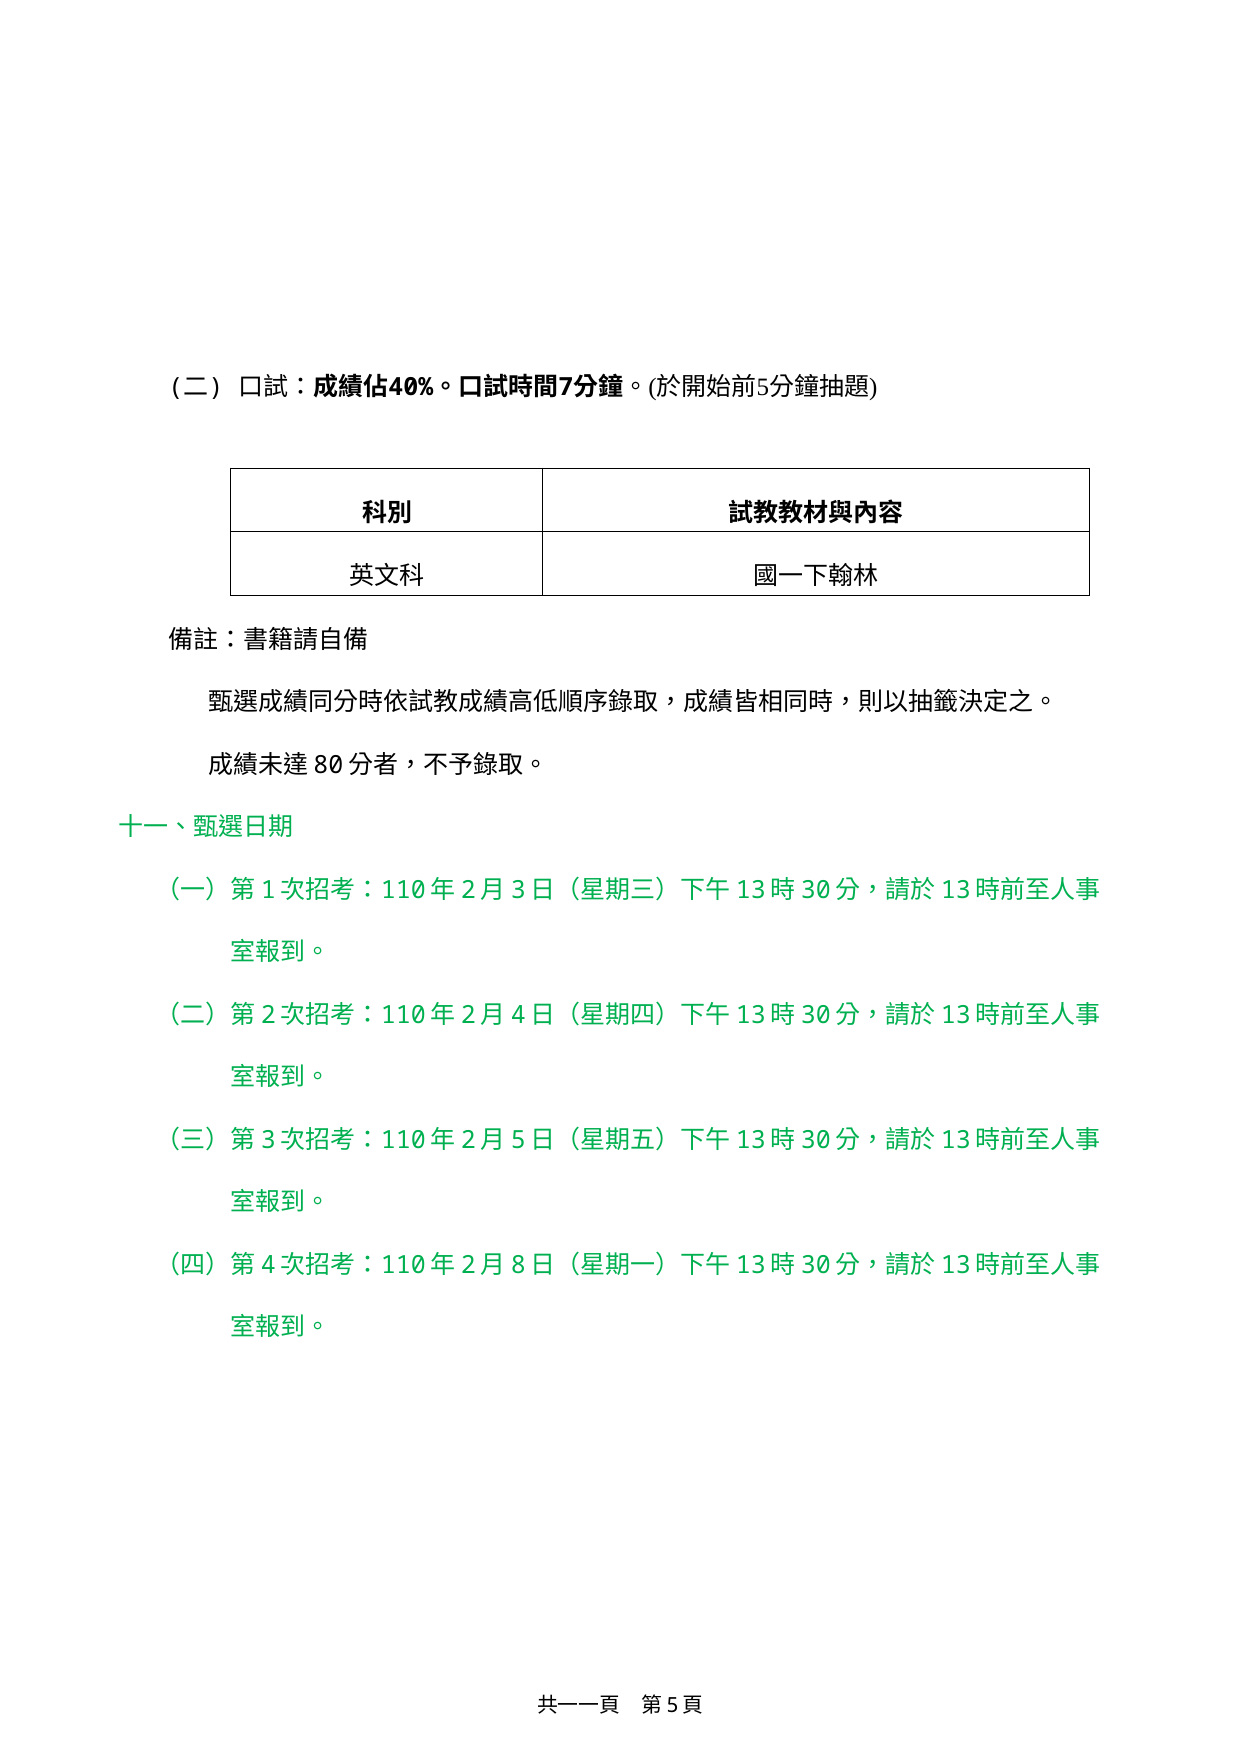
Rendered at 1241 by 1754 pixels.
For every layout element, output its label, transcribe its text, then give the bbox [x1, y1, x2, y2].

table_header 科別 [231, 469, 542, 531]
text （一）第1次招考：110年2月3日（星期三）下午13時30分，請於13時前至人事室報到。 [156, 846, 1122, 971]
text (二) 口試：成績佔40%。口試時間7分鐘。(於開始前5分鐘抽題) [168, 342, 1122, 405]
text （四）第4次招考：110年2月8日（星期一）下午13時30分，請於13時前至人事室報到。 [156, 1221, 1122, 1346]
table_header 試教教材與內容 [543, 469, 1089, 531]
text 甄選成績同分時依試教成績高低順序錄取，成績皆相同時，則以抽籤決定之。 [118, 658, 1122, 721]
table_cell 國一下翰林 [543, 532, 1089, 594]
table_cell 英文科 [231, 532, 542, 594]
text 十一、甄選日期 [118, 783, 1122, 846]
text （三）第3次招考：110年2月5日（星期五）下午13時30分，請於13時前至人事室報到。 [156, 1096, 1122, 1221]
text 成績未達80分者，不予錄取。 [118, 721, 1122, 783]
text （二）第2次招考：110年2月4日（星期四）下午13時30分，請於13時前至人事室報到。 [156, 971, 1122, 1096]
text 備註：書籍請自備 [168, 596, 1122, 658]
